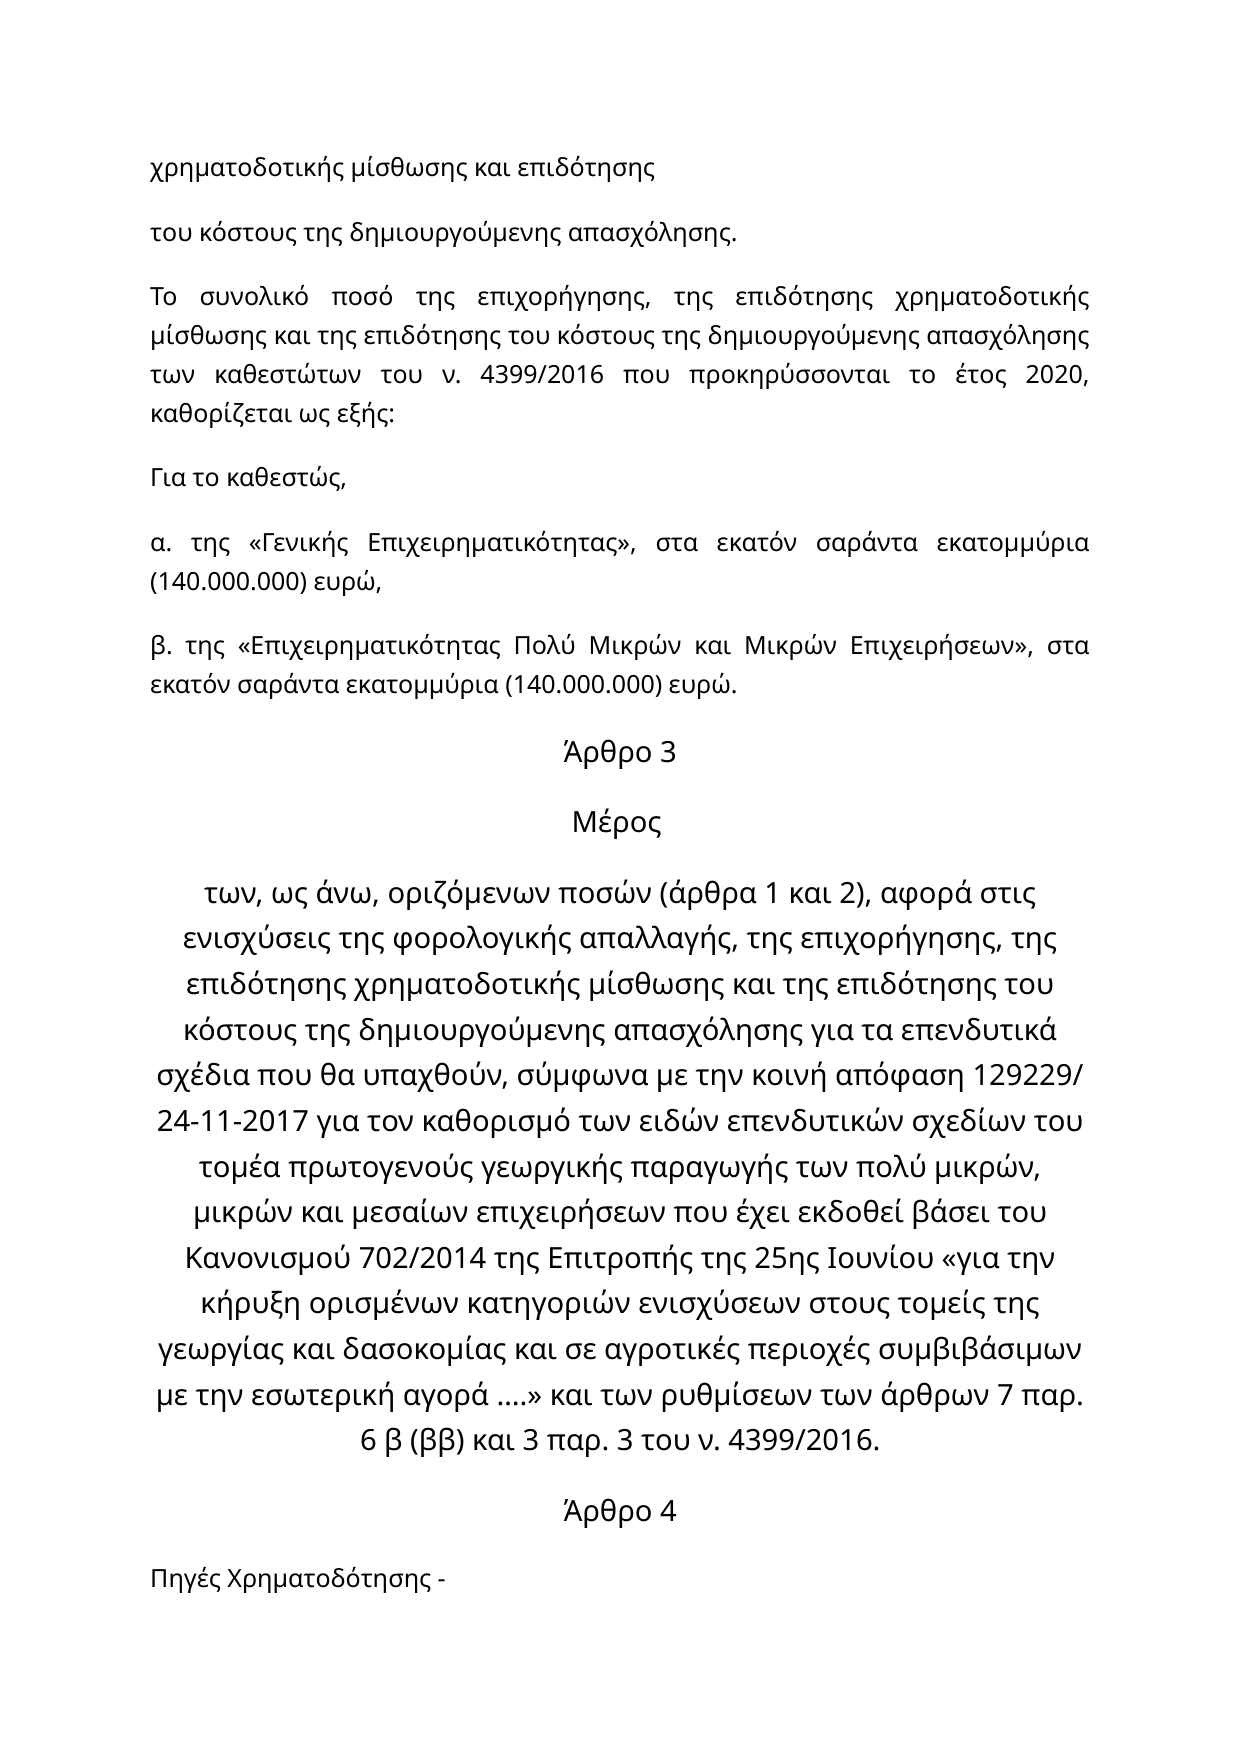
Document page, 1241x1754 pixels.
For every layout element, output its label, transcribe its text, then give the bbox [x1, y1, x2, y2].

text χρηματοδοτικής μίσθωσης και επιδότησης [150, 150, 1090, 184]
text Για το καθεστώς, [150, 460, 1090, 494]
subtitle Άρθρο 4 [150, 1490, 1090, 1530]
text Πηγές Χρηματοδότησης - [150, 1561, 1090, 1595]
text α. της «Γενικής Επιχειρηματικότητας», στα εκατόν σαράντα εκατομμύρια (140.000.000) ευρώ, [150, 524, 1090, 597]
subtitle Άρθρο 3 [150, 731, 1090, 771]
subtitle των, ως άνω, οριζόμενων ποσών (άρθρα 1 και 2), αφορά στις ενισχύσεις της φορολογικής απαλλαγής, της επιχορήγησης, της επιδότησης χρηματοδοτικής μίσθωσης και της επιδότησης του κόστους της δημιουργούμενης απασχόλησης για τα επενδυτικά σχέδια που θα υπαχθούν, σύμφωνα με την κοινή απόφαση 129229/ 24-11-2017 για τον καθορισμό των ειδών επενδυτικών σχεδίων του τομέα πρωτογενούς γεωργικής παραγωγής των πολύ μικρών, μικρών και μεσαίων επιχειρήσεων που έχει εκδοθεί βάσει του Κανονισμού 702/2014 της Επιτροπής της 25ης Ιουνίου «για την κήρυξη ορισμένων κατηγοριών ενισχύσεων στους τομείς της γεωργίας και δασοκομίας και σε αγροτικές περιοχές συμβιβάσιμων με την εσωτερική αγορά ….» και των ρυθμίσεων των άρθρων 7 παρ. 6 β (ββ) και 3 παρ. 3 του ν. 4399/2016. [150, 872, 1090, 1459]
text Το συνολικό ποσό της επιχορήγησης, της επιδότησης χρηματοδοτικής μίσθωσης και της επιδότησης του κόστους της δημιουργούμενης απασχόλησης των καθεστώτων του ν. 4399/2016 που προκηρύσσονται το έτος 2020, καθορίζεται ως εξής: [150, 278, 1090, 430]
text του κόστους της δημιουργούμενης απασχόλησης. [150, 214, 1090, 248]
subtitle Μέρος [150, 801, 1090, 841]
text β. της «Επιχειρηματικότητας Πολύ Μικρών και Μικρών Επιχειρήσεων», στα εκατόν σαράντα εκατομμύρια (140.000.000) ευρώ. [150, 627, 1090, 701]
